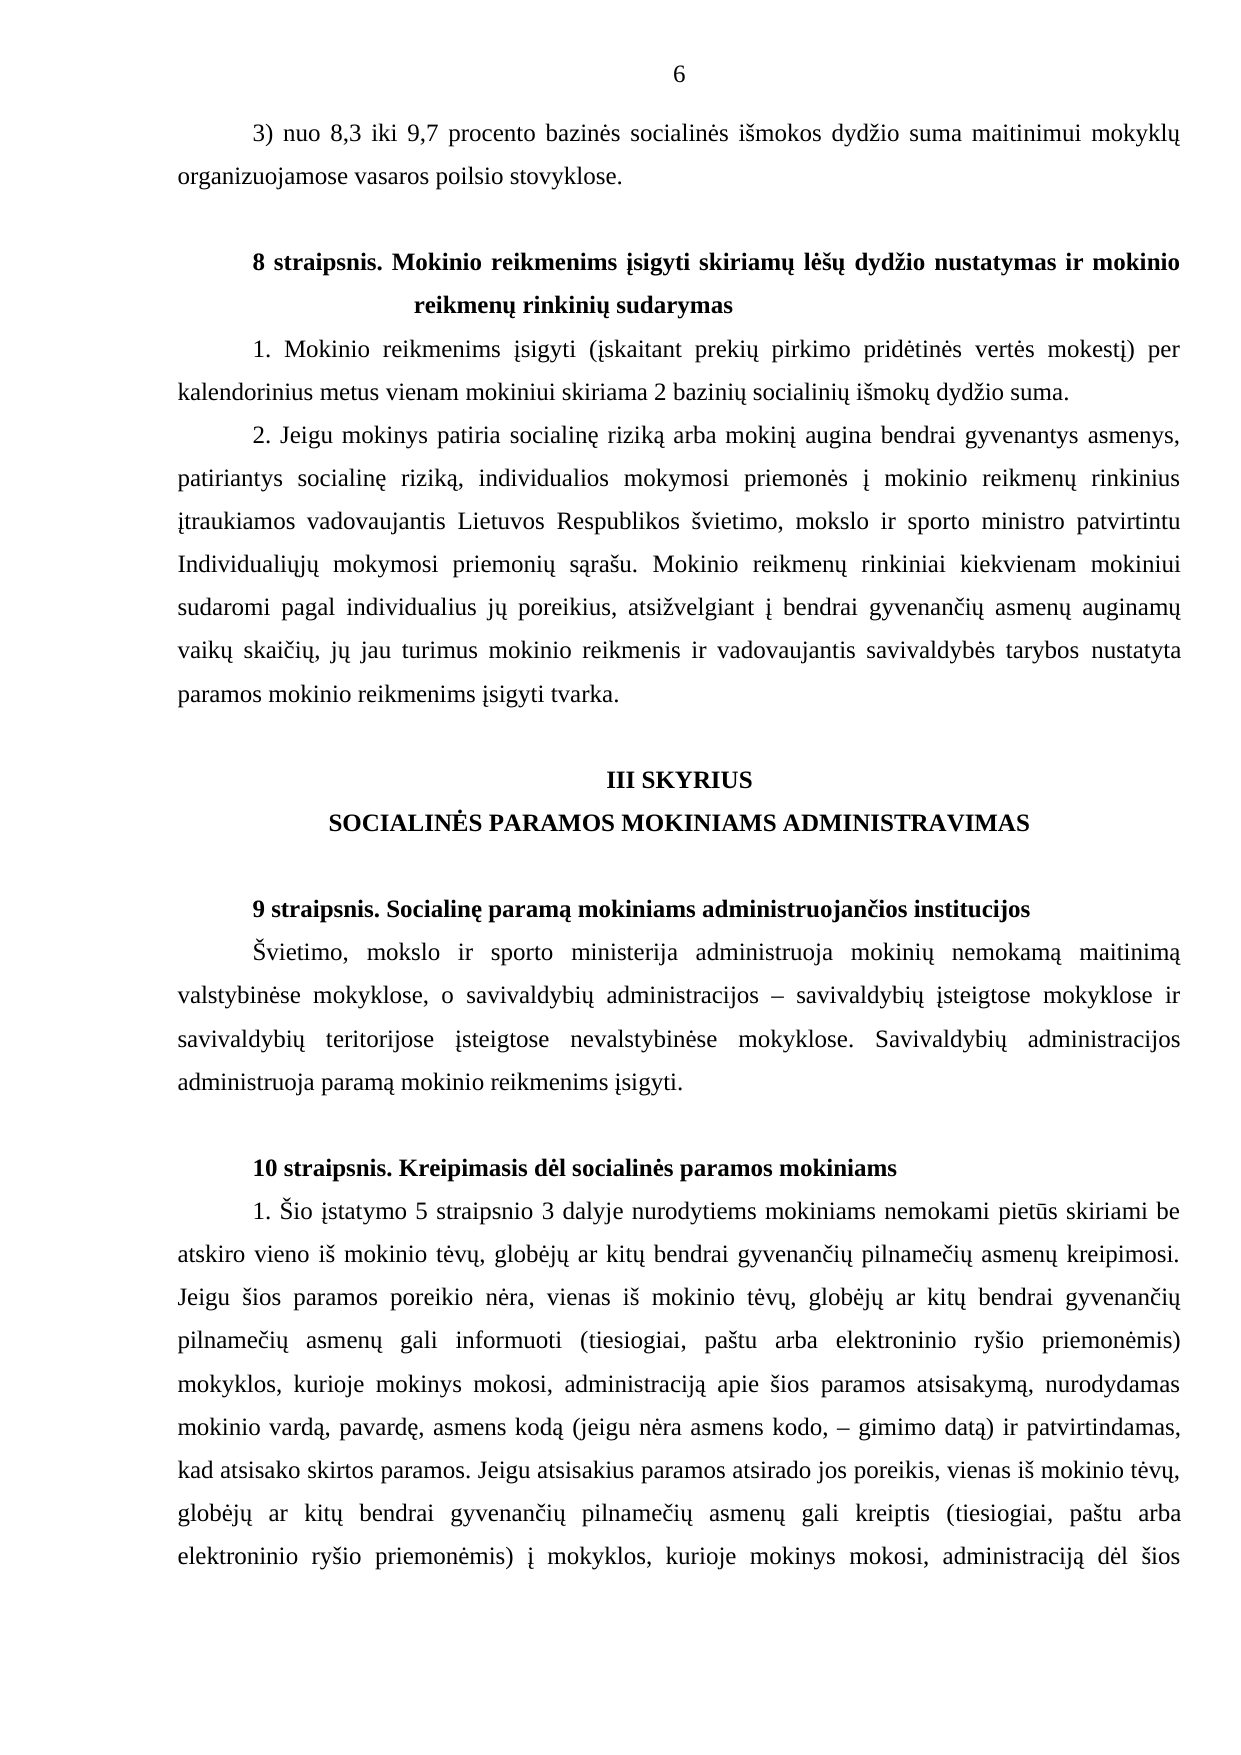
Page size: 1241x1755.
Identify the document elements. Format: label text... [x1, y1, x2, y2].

text III SKYRIUS [177, 765, 1181, 794]
text 1. Mokinio reikmenims įsigyti (įskaitant prekių pirkimo pridėtinės vertės mokestį) per kalendorinius metus vienam mokiniui skiriama 2 bazinių socialinių išmokų dydžio suma. [177, 334, 1181, 406]
text 9 straipsnis. Socialinę paramą mokiniams administruojančios institucijos [177, 894, 1181, 923]
text 3) nuo 8,3 iki 9,7 procento bazinės socialinės išmokos dydžio suma maitinimui mokyklų organizuojamose vasaros poilsio stovyklose. [177, 118, 1181, 190]
text Švietimo, mokslo ir sporto ministerija administruoja mokinių nemokamą maitinimą valstybinėse mokyklose, o savivaldybių administracijos – savivaldybių įsteigtose mokyklose ir savivaldybių teritorijose įsteigtose nevalstybinėse mokyklose. Savivaldybių administracijos administruoja paramą mokinio reikmenims įsigyti. [177, 937, 1181, 1096]
text 1. Šio įstatymo 5 straipsnio 3 dalyje nurodytiems mokiniams nemokami pietūs skiriami be atskiro vieno iš mokinio tėvų, globėjų ar kitų bendrai gyvenančių pilnamečių asmenų kreipimosi. Jeigu šios paramos poreikio nėra, vienas iš mokinio tėvų, globėjų ar kitų bendrai gyvenančių pilnamečių asmenų gali informuoti (tiesiogiai, paštu arba elektroninio ryšio priemonėmis) mokyklos, kurioje mokinys mokosi, administraciją apie šios paramos atsisakymą, nurodydamas mokinio vardą, pavardę, asmens kodą (jeigu nėra asmens kodo, – gimimo datą) ir patvirtindamas, kad atsisako skirtos paramos. Jeigu atsisakius paramos atsirado jos poreikis, vienas iš mokinio tėvų, globėjų ar kitų bendrai gyvenančių pilnamečių asmenų gali kreiptis (tiesiogiai, paštu arba elektroninio ryšio priemonėmis) į mokyklos, kurioje mokinys mokosi, administraciją dėl šios [177, 1196, 1181, 1570]
text 8 straipsnis. Mokinio reikmenims įsigyti skiriamų lėšų dydžio nustatymas ir mokinio reikmenų rinkinių sudarymas [252, 247, 1181, 319]
text SOCIALINĖS PARAMOS MOKINIAMS ADMINISTRAVIMAS [177, 808, 1181, 837]
text 10 straipsnis. Kreipimasis dėl socialinės paramos mokiniams [177, 1153, 1181, 1182]
text 2. Jeigu mokinys patiria socialinę riziką arba mokinį augina bendrai gyvenantys asmenys, patiriantys socialinę riziką, individualios mokymosi priemonės į mokinio reikmenų rinkinius įtraukiamos vadovaujantis Lietuvos Respublikos švietimo, mokslo ir sporto ministro patvirtintu Individualiųjų mokymosi priemonių sąrašu. Mokinio reikmenų rinkiniai kiekvienam mokiniui sudaromi pagal individualius jų poreikius, atsižvelgiant į bendrai gyvenančių asmenų auginamų vaikų skaičių, jų jau turimus mokinio reikmenis ir vadovaujantis savivaldybės tarybos nustatyta paramos mokinio reikmenims įsigyti tvarka. [177, 420, 1181, 707]
